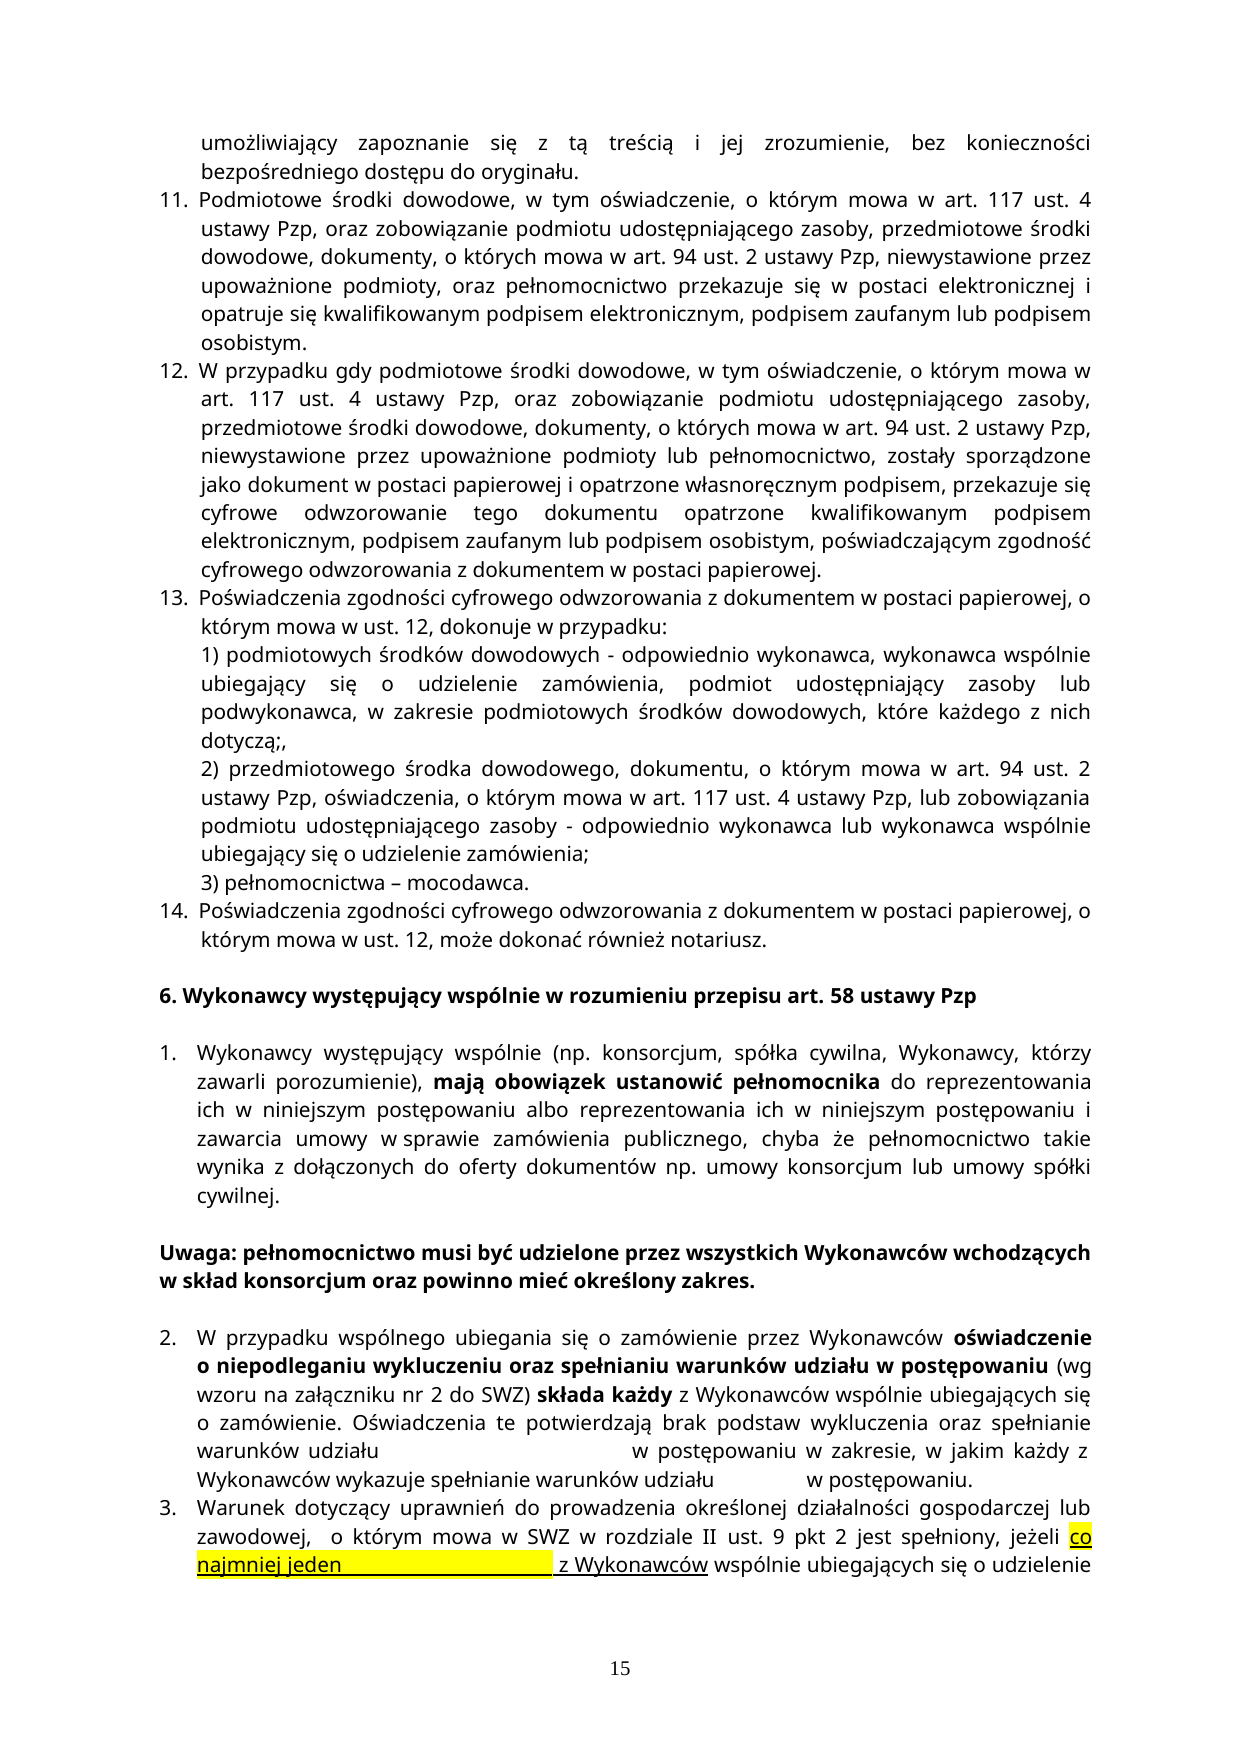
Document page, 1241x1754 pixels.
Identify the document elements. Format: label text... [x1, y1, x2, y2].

list Warunek dotyczący uprawnień do prowadzenia określonej działalności gospodarczej lub zawodowej, o którym mowa w SWZ w rozdziale II ust. 9 pkt 2 jest spełniony, jeżeli co najmniej jeden z Wykonawców wspólnie ubiegających się o udzielenie [159, 1493, 1092, 1579]
list Wykonawcy występujący wspólnie (np. konsorcjum, spółka cywilna, Wykonawcy, którzy zawarli porozumienie), mają obowiązek ustanowić pełnomocnika do reprezentowania ich w niniejszym postępowaniu albo reprezentowania ich w niniejszym postępowaniu i zawarcia umowy w sprawie zamówienia publicznego, chyba że pełnomocnictwo takie wynika z dołączonych do oferty dokumentów np. umowy konsorcjum lub umowy spółki cywilnej. [159, 1038, 1092, 1209]
list Poświadczenia zgodności cyfrowego odwzorowania z dokumentem w postaci papierowej, o którym mowa w ust. 12, dokonuje w przypadku: [159, 583, 1092, 640]
list umożliwiający zapoznanie się z tą treścią i jej zrozumienie, bez konieczności bezpośredniego dostępu do oryginału. [159, 128, 1092, 185]
list W przypadku wspólnego ubiegania się o zamówienie przez Wykonawców oświadczenie o niepodleganiu wykluczeniu oraz spełnianiu warunków udziału w postępowaniu (wg wzoru na załączniku nr 2 do SWZ) składa każdy z Wykonawców wspólnie ubiegających się o zamówienie. Oświadczenia te potwierdzają brak podstaw wykluczenia oraz spełnianie warunków udziału w postępowaniu w zakresie, w jakim każdy z Wykonawców wykazuje spełnianie warunków udziału w postępowaniu. [159, 1323, 1092, 1493]
list Podmiotowe środki dowodowe, w tym oświadczenie, o którym mowa w art. 117 ust. 4 ustawy Pzp, oraz zobowiązanie podmiotu udostępniającego zasoby, przedmiotowe środki dowodowe, dokumenty, o których mowa w art. 94 ust. 2 ustawy Pzp, niewystawione przez upoważnione podmioty, oraz pełnomocnictwo przekazuje się w postaci elektronicznej i opatruje się kwalifikowanym podpisem elektronicznym, podpisem zaufanym lub podpisem osobistym. [159, 185, 1092, 356]
list 3) pełnomocnictwa – mocodawca. [159, 868, 1092, 896]
list Poświadczenia zgodności cyfrowego odwzorowania z dokumentem w postaci papierowej, o którym mowa w ust. 12, może dokonać również notariusz. [159, 896, 1092, 953]
subtitle 6. Wykonawcy występujący wspólnie w rozumieniu przepisu art. 58 ustawy Pzp [159, 982, 1092, 1010]
text Uwaga: pełnomocnictwo musi być udzielone przez wszystkich Wykonawców wchodzących w skład konsorcjum oraz powinno mieć określony zakres. [159, 1238, 1092, 1294]
list W przypadku gdy podmiotowe środki dowodowe, w tym oświadczenie, o którym mowa w art. 117 ust. 4 ustawy Pzp, oraz zobowiązanie podmiotu udostępniającego zasoby, przedmiotowe środki dowodowe, dokumenty, o których mowa w art. 94 ust. 2 ustawy Pzp, niewystawione przez upoważnione podmioty lub pełnomocnictwo, zostały sporządzone jako dokument w postaci papierowej i opatrzone własnoręcznym podpisem, przekazuje się cyfrowe odwzorowanie tego dokumentu opatrzone kwalifikowanym podpisem elektronicznym, podpisem zaufanym lub podpisem osobistym, poświadczającym zgodność cyfrowego odwzorowania z dokumentem w postaci papierowej. [159, 356, 1092, 583]
list 2) przedmiotowego środka dowodowego, dokumentu, o którym mowa w art. 94 ust. 2 ustawy Pzp, oświadczenia, o którym mowa w art. 117 ust. 4 ustawy Pzp, lub zobowiązania podmiotu udostępniającego zasoby - odpowiednio wykonawca lub wykonawca wspólnie ubiegający się o udzielenie zamówienia; [159, 754, 1092, 868]
list 1) podmiotowych środków dowodowych - odpowiednio wykonawca, wykonawca wspólnie ubiegający się o udzielenie zamówienia, podmiot udostępniający zasoby lub podwykonawca, w zakresie podmiotowych środków dowodowych, które każdego z nich dotyczą;, [159, 640, 1092, 754]
